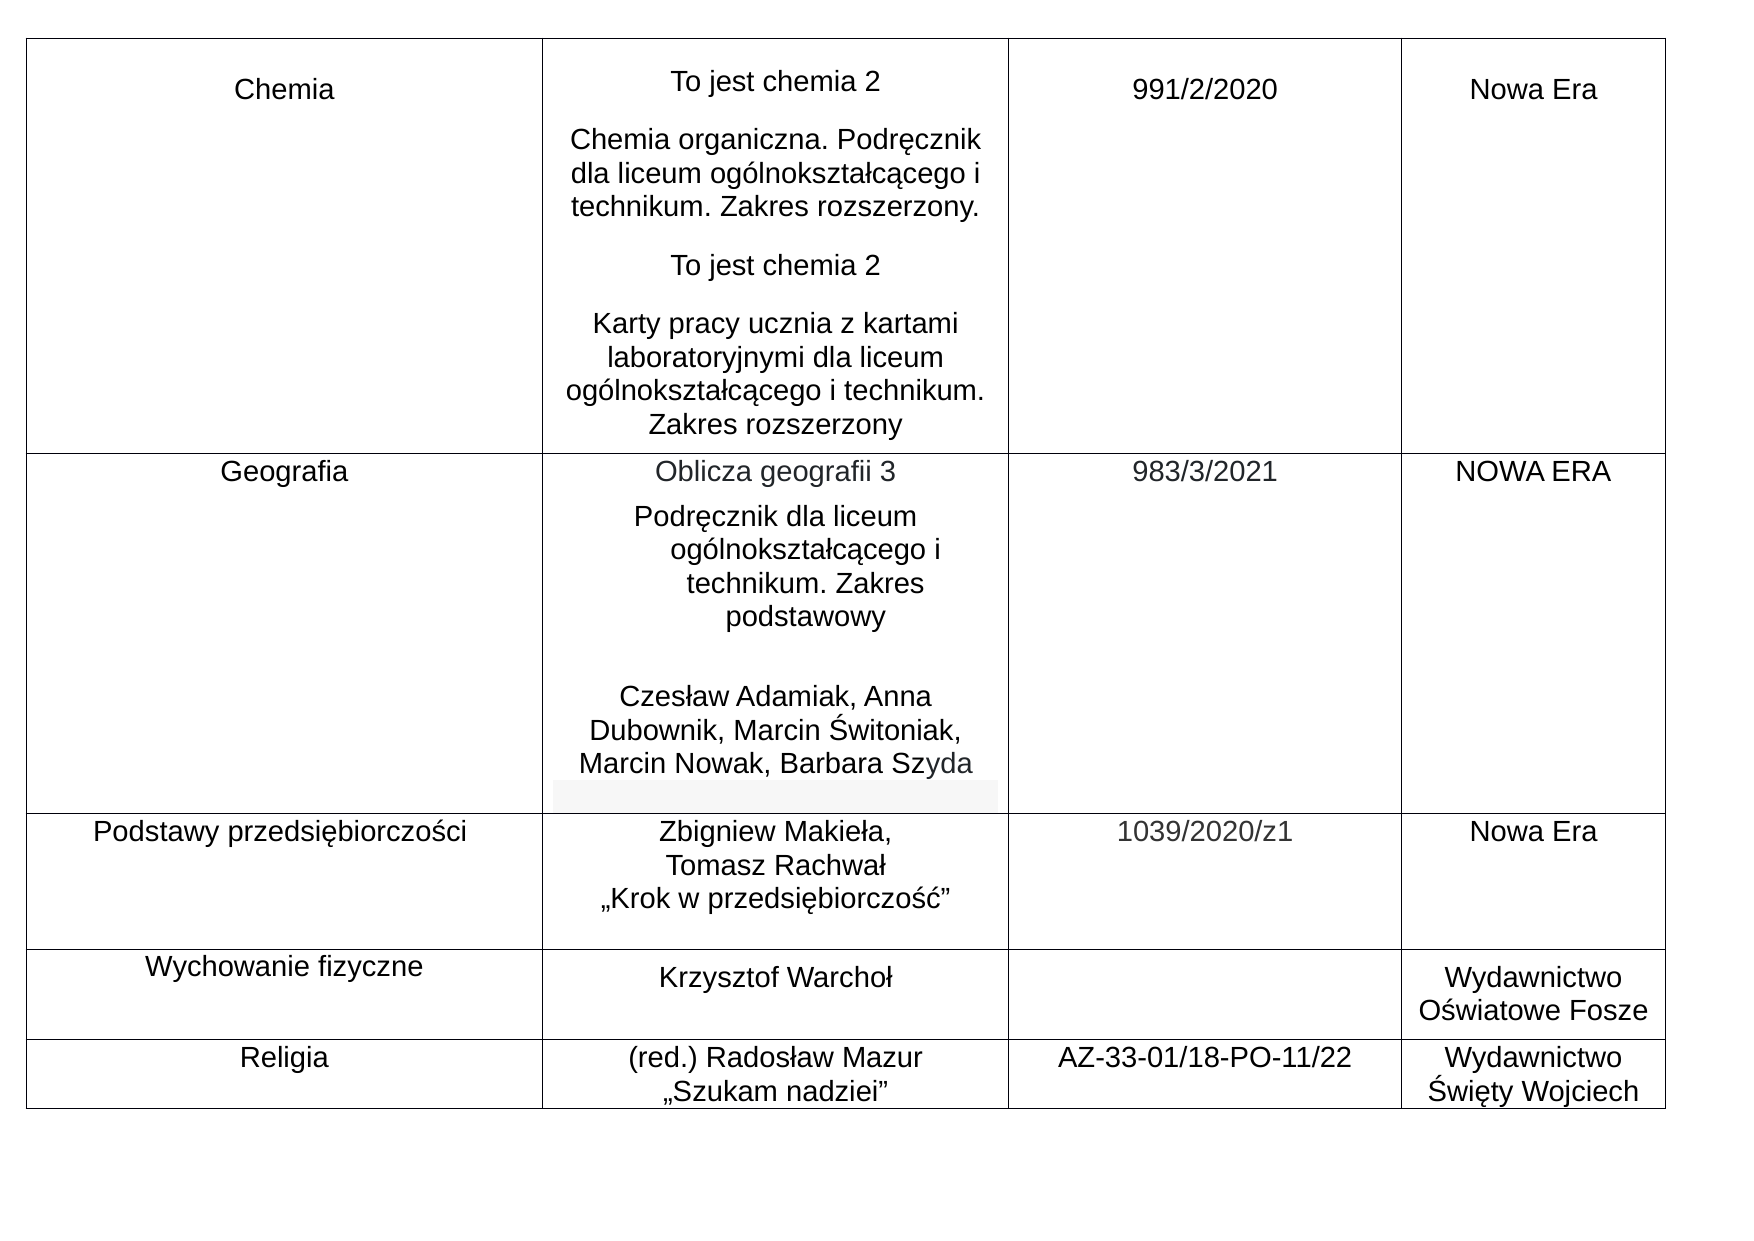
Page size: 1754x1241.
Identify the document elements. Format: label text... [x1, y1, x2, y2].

table_cell Nowa Era [1402, 39, 1665, 453]
table_cell AZ-33-01/18-PO-11/22 [1009, 1040, 1401, 1107]
table_cell 1039/2020/z1 [1009, 814, 1401, 948]
table_cell Krzysztof Warchoł [543, 950, 1008, 1039]
table_cell NOWA ERA [1402, 454, 1665, 813]
table_cell 991/2/2020 [1009, 39, 1401, 453]
table_cell 983/3/2021 [1009, 454, 1401, 813]
table_cell Nowa Era [1402, 814, 1665, 948]
table_cell Religia [27, 1040, 542, 1107]
table_cell Wydawnictwo Święty Wojciech [1402, 1040, 1665, 1107]
table_cell (red.) Radosław Mazur „Szukam nadziei” [543, 1040, 1008, 1107]
table_cell Podstawy przedsiębiorczości [27, 814, 542, 948]
table_cell To jest chemia 2 Chemia organiczna. Podręcznik dla liceum ogólnokształcącego i technikum. Zakres rozszerzony. To jest chemia 2 Karty pracy ucznia z kartami laboratoryjnymi dla liceum ogólnokształcącego i technikum. Zakres rozszerzony [543, 39, 1008, 453]
table_cell [1009, 950, 1401, 1039]
table_cell Chemia [27, 39, 542, 453]
table_cell Oblicza geografii 3 Podręcznik dla liceum ogólnokształcącego i technikum. Zakres podstawowy Czesław Adamiak, Anna Dubownik, Marcin Świtoniak, Marcin Nowak, Barbara Szyda [543, 454, 1008, 813]
table_cell Wydawnictwo Oświatowe Fosze [1402, 950, 1665, 1039]
table_cell Wychowanie fizyczne [27, 950, 542, 1039]
table_cell Geografia [27, 454, 542, 813]
table_cell Zbigniew Makieła, Tomasz Rachwał „Krok w przedsiębiorczość” [543, 814, 1008, 948]
